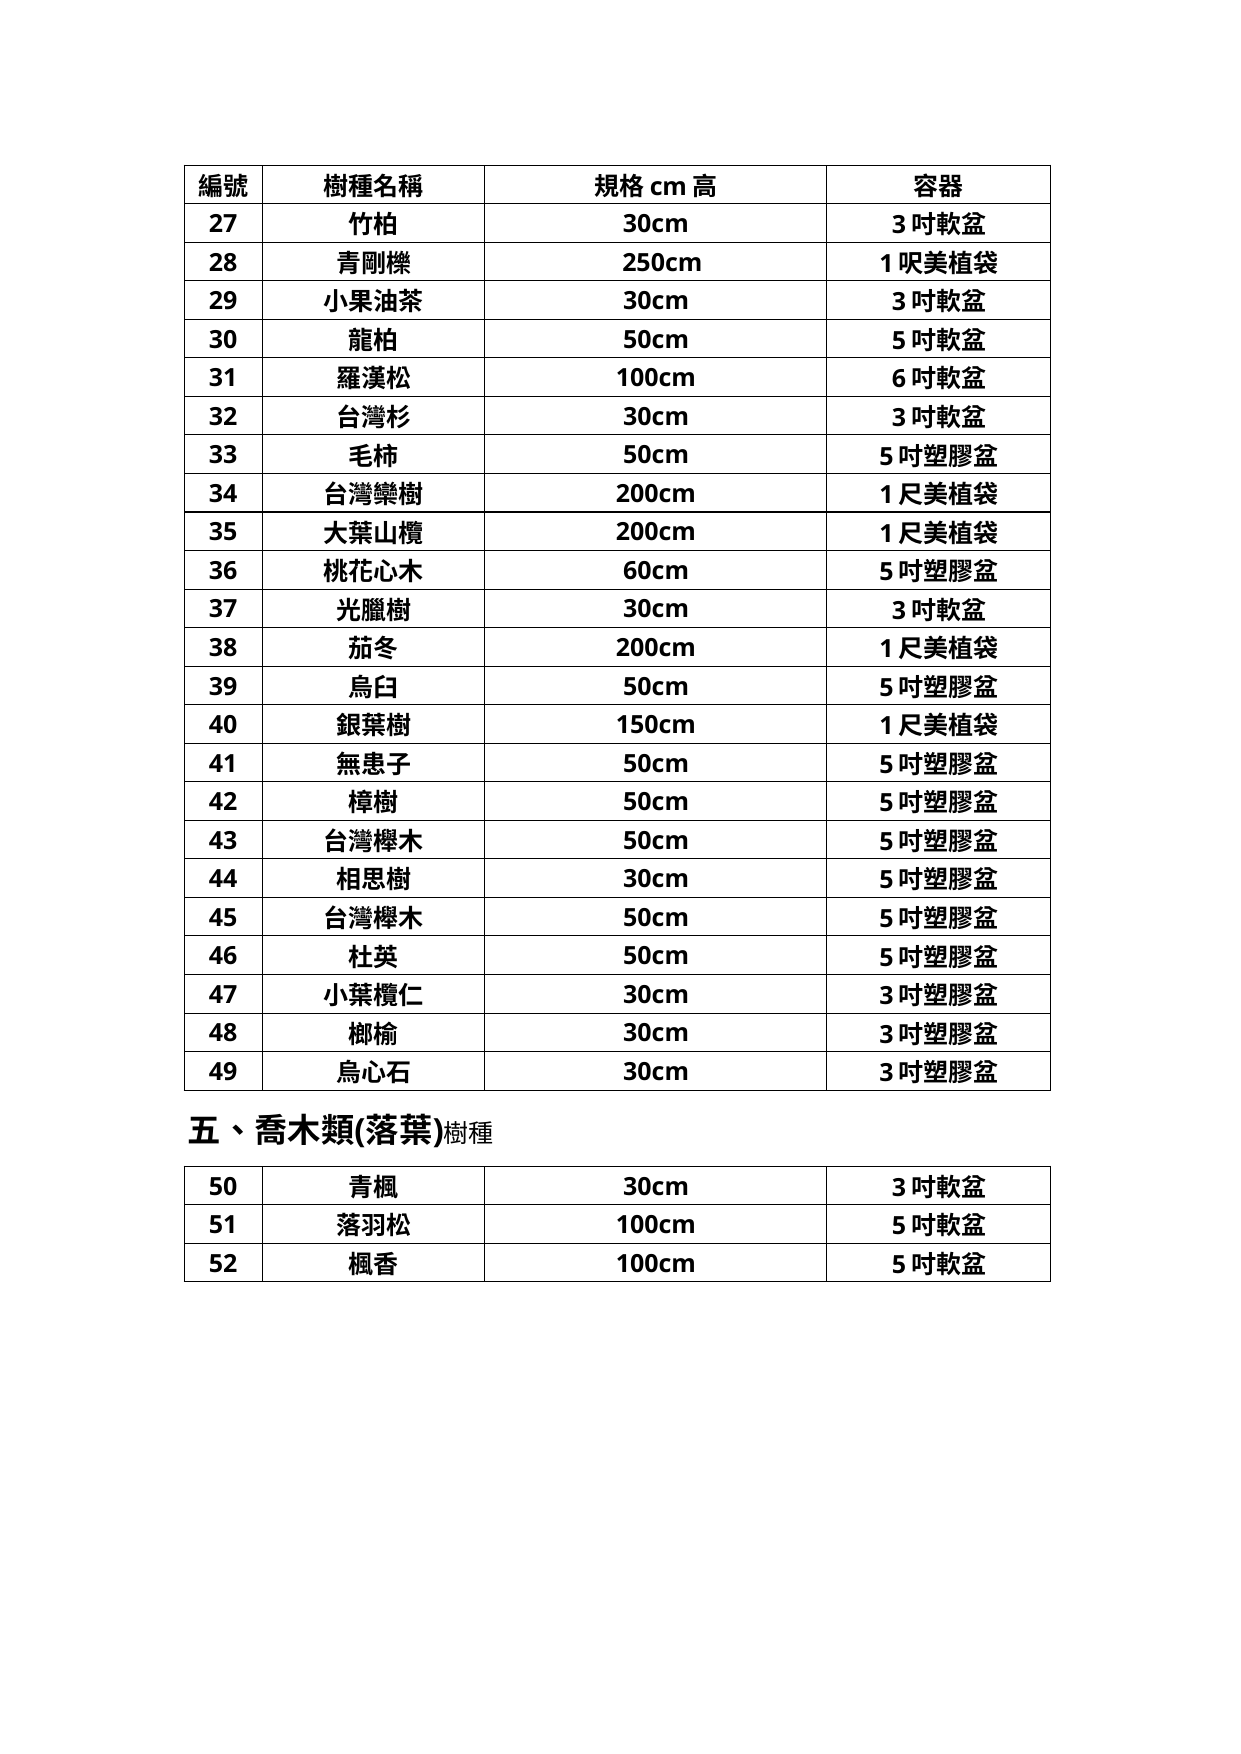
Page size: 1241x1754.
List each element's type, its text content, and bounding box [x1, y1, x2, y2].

table_cell 青剛櫟 [263, 243, 484, 280]
table_cell 30cm [485, 281, 826, 319]
table_cell 51 [185, 1205, 262, 1243]
table_cell 杜英 [263, 936, 484, 974]
table_cell 27 [185, 204, 262, 242]
table_cell 3吋軟盆 [827, 397, 1050, 434]
table_cell 桃花心木 [263, 551, 484, 588]
table_cell 150cm [485, 705, 826, 743]
table_cell 5吋軟盆 [827, 320, 1050, 357]
table_cell 30cm [485, 1014, 826, 1051]
table_cell 3吋軟盆 [827, 590, 1050, 627]
table_cell 1尺美植袋 [827, 474, 1050, 511]
table_cell 50cm [485, 936, 826, 974]
table_cell 50cm [485, 821, 826, 858]
table_cell 5吋塑膠盆 [827, 936, 1050, 974]
table_cell 35 [185, 513, 262, 550]
table_cell 茄冬 [263, 628, 484, 666]
table_cell 30cm [485, 590, 826, 627]
table_cell 36 [185, 551, 262, 588]
table_cell 5吋塑膠盆 [827, 859, 1050, 897]
table_cell 40 [185, 705, 262, 743]
table_cell 41 [185, 744, 262, 781]
table_cell 100cm [485, 358, 826, 396]
table_cell 52 [185, 1244, 262, 1281]
table_cell 小葉欖仁 [263, 975, 484, 1012]
table_cell 無患子 [263, 744, 484, 781]
table_cell 250cm [485, 243, 826, 280]
table_cell 42 [185, 782, 262, 820]
table_cell 30cm [485, 1052, 826, 1089]
table_cell 龍柏 [263, 320, 484, 357]
table_cell 相思樹 [263, 859, 484, 897]
text 五、喬木類(落葉)樹種 [187, 1091, 1053, 1166]
table_cell 5吋塑膠盆 [827, 435, 1050, 473]
table_cell 烏心石 [263, 1052, 484, 1089]
table_cell 50cm [485, 744, 826, 781]
table_cell 5吋塑膠盆 [827, 898, 1050, 935]
table_cell 台灣欒樹 [263, 474, 484, 511]
table_cell 樟樹 [263, 782, 484, 820]
table_cell 6吋軟盆 [827, 358, 1050, 396]
table_cell 28 [185, 243, 262, 280]
table_cell 1尺美植袋 [827, 628, 1050, 666]
table_cell 44 [185, 859, 262, 897]
table_cell 50cm [485, 667, 826, 704]
table_cell 32 [185, 397, 262, 434]
table_cell 台灣櫸木 [263, 898, 484, 935]
table_header 規格cm高 [485, 166, 826, 203]
table_cell 34 [185, 474, 262, 511]
table_cell 45 [185, 898, 262, 935]
table_cell 100cm [485, 1205, 826, 1243]
table_cell 5吋塑膠盆 [827, 551, 1050, 588]
table_cell 33 [185, 435, 262, 473]
table_cell 30 [185, 320, 262, 357]
table_cell 38 [185, 628, 262, 666]
table_cell 200cm [485, 474, 826, 511]
table_cell 竹柏 [263, 204, 484, 242]
table_cell 29 [185, 281, 262, 319]
table_cell 3吋軟盆 [827, 281, 1050, 319]
table_header 30cm [485, 1167, 826, 1204]
table_cell 1尺美植袋 [827, 513, 1050, 550]
table_cell 1呎美植袋 [827, 243, 1050, 280]
table_cell 50cm [485, 898, 826, 935]
table_cell 3吋軟盆 [827, 204, 1050, 242]
table_cell 毛柿 [263, 435, 484, 473]
table_cell 5吋軟盆 [827, 1205, 1050, 1243]
table_cell 3吋塑膠盆 [827, 1052, 1050, 1089]
table_cell 48 [185, 1014, 262, 1051]
table_cell 46 [185, 936, 262, 974]
table_cell 5吋塑膠盆 [827, 744, 1050, 781]
table_header 青楓 [263, 1167, 484, 1204]
table_cell 31 [185, 358, 262, 396]
table_cell 30cm [485, 859, 826, 897]
table_cell 台灣櫸木 [263, 821, 484, 858]
table_cell 5吋塑膠盆 [827, 782, 1050, 820]
table_cell 200cm [485, 628, 826, 666]
table_cell 銀葉樹 [263, 705, 484, 743]
table_cell 1尺美植袋 [827, 705, 1050, 743]
table_cell 烏臼 [263, 667, 484, 704]
table_cell 3吋塑膠盆 [827, 1014, 1050, 1051]
table_header 50 [185, 1167, 262, 1204]
table_cell 49 [185, 1052, 262, 1089]
table_cell 5吋塑膠盆 [827, 821, 1050, 858]
table_header 3吋軟盆 [827, 1167, 1050, 1204]
table_cell 39 [185, 667, 262, 704]
table_cell 50cm [485, 435, 826, 473]
table_cell 落羽松 [263, 1205, 484, 1243]
table_cell 小果油茶 [263, 281, 484, 319]
table_cell 43 [185, 821, 262, 858]
table_cell 大葉山欖 [263, 513, 484, 550]
table_header 編號 [185, 166, 262, 203]
table_cell 台灣杉 [263, 397, 484, 434]
table_cell 50cm [485, 320, 826, 357]
table_cell 100cm [485, 1244, 826, 1281]
table_header 容器 [827, 166, 1050, 203]
table_cell 羅漢松 [263, 358, 484, 396]
table_cell 5吋塑膠盆 [827, 667, 1050, 704]
table_cell 5吋軟盆 [827, 1244, 1050, 1281]
table_cell 60cm [485, 551, 826, 588]
table_cell 37 [185, 590, 262, 627]
table_cell 47 [185, 975, 262, 1012]
table_cell 200cm [485, 513, 826, 550]
table_cell 30cm [485, 397, 826, 434]
table_cell 30cm [485, 975, 826, 1012]
table_cell 光臘樹 [263, 590, 484, 627]
table_cell 30cm [485, 204, 826, 242]
table_cell 3吋塑膠盆 [827, 975, 1050, 1012]
table_header 樹種名稱 [263, 166, 484, 203]
table_cell 50cm [485, 782, 826, 820]
table_cell 榔榆 [263, 1014, 484, 1051]
table_cell 楓香 [263, 1244, 484, 1281]
